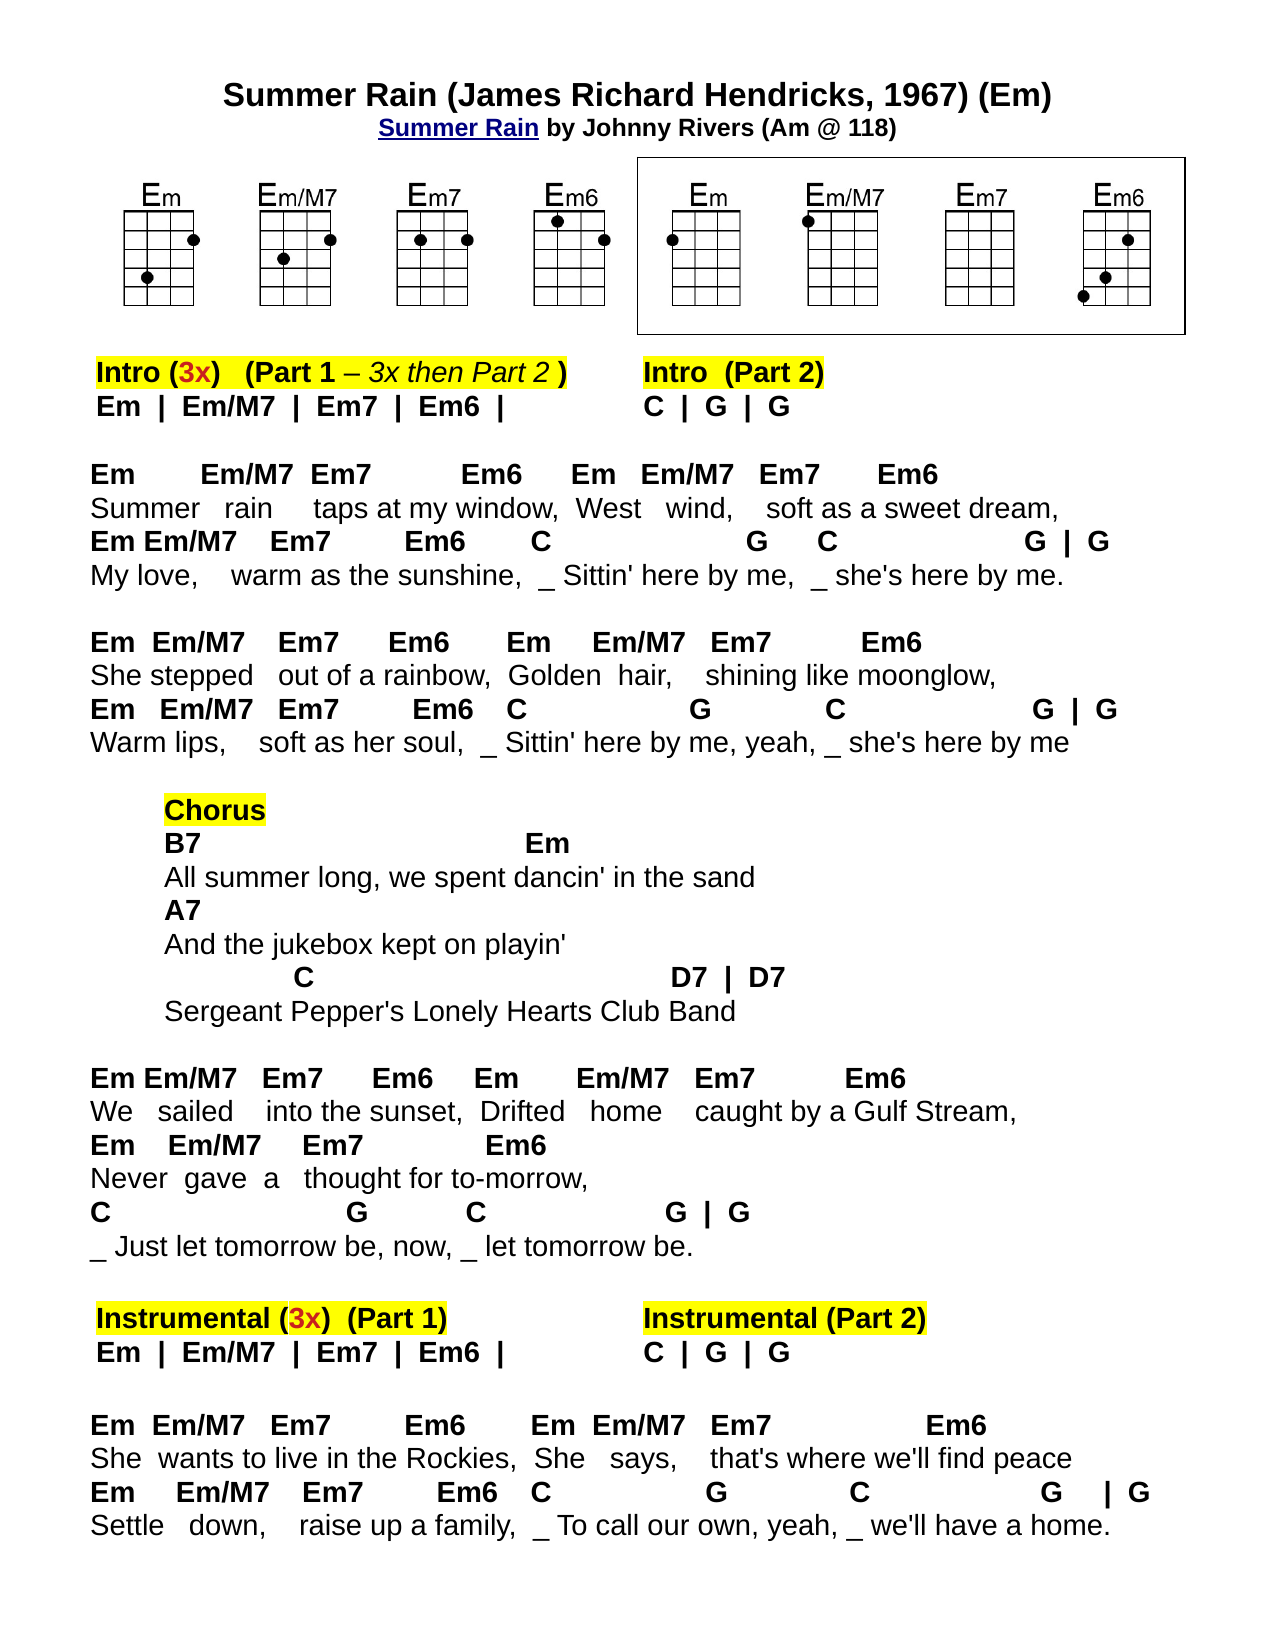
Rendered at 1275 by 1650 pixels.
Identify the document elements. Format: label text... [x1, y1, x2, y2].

picture [515, 163, 623, 324]
picture [105, 163, 212, 324]
text Em Em/M7 Em7 Em6 C G C G | G [90, 692, 1185, 725]
picture [789, 163, 896, 324]
text Em Em/M7 Em7 Em6 C G C G | G [90, 1475, 1185, 1508]
table_header [1048, 158, 1184, 334]
table_header [364, 157, 501, 334]
table_header Intro (Part 2) C | G | G [638, 350, 1185, 428]
text Em Em/M7 Em7 Em6 [90, 1128, 1185, 1161]
picture [1065, 163, 1168, 324]
picture [654, 163, 758, 324]
picture [242, 163, 349, 324]
text _ Just let tomorrow be, now, _ let tomorrow be. [90, 1228, 1185, 1262]
text She wants to live in the Rockies, She says, that's where we'll find peace [90, 1441, 1185, 1475]
text My love, warm as the sunshine, _ Sittin' here by me, _ she's here by me. [90, 558, 1185, 591]
text Sergeant Pepper's Lonely Hearts Club Band [164, 994, 1185, 1027]
text Chorus [164, 792, 1185, 826]
text Warm lips, soft as her soul, _ Sittin' here by me, yeah, _ she's here by me [90, 725, 1185, 759]
picture [927, 163, 1032, 324]
table_header Instrumental (Part 2) C | G | G [638, 1296, 1185, 1374]
text Summer Rain by Johnny Rivers (Am @ 118) [90, 113, 1185, 142]
text Never gave a thought for to-morrow, [90, 1161, 1185, 1195]
table_header [227, 157, 364, 334]
text C G C G | G [90, 1195, 1185, 1228]
text Em Em/M7 Em7 Em6 C G C G | G [90, 524, 1185, 558]
table_header Intro (3x) (Part 1 – 3x then Part 2 ) Em | Em/M7 | Em7 | Em6 | [90, 350, 637, 428]
table_header [90, 157, 227, 334]
text Em Em/M7 Em7 Em6 Em Em/M7 Em7 Em6 [90, 625, 1185, 658]
text She stepped out of a rainbow, Golden hair, shining like moonglow, [90, 658, 1185, 692]
table_header [638, 158, 774, 334]
text Summer rain taps at my window, West wind, soft as a sweet dream, [90, 491, 1185, 524]
table_header Instrumental (3x) (Part 1) Em | Em/M7 | Em7 | Em6 | [90, 1296, 637, 1374]
text And the jukebox kept on playin' [164, 927, 1185, 960]
text Em Em/M7 Em7 Em6 Em Em/M7 Em7 Em6 [90, 1061, 1185, 1094]
text We sailed into the sunset, Drifted home caught by a Gulf Stream, [90, 1094, 1185, 1128]
text All summer long, we spent dancin' in the sand [164, 859, 1185, 893]
text Em Em/M7 Em7 Em6 Em Em/M7 Em7 Em6 [90, 1408, 1185, 1441]
text Summer Rain (James Richard Hendricks, 1967) (Em) [90, 75, 1185, 113]
table_header [774, 158, 911, 334]
text Em Em/M7 Em7 Em6 Em Em/M7 Em7 Em6 [90, 457, 1185, 491]
text C D7 | D7 [164, 960, 1185, 994]
text B7 Em [164, 826, 1185, 859]
text Settle down, raise up a family, _ To call our own, yeah, _ we'll have a home. [90, 1508, 1185, 1542]
picture [378, 163, 486, 324]
table_header [501, 157, 637, 334]
table_header [911, 158, 1048, 334]
text A7 [164, 893, 1185, 927]
